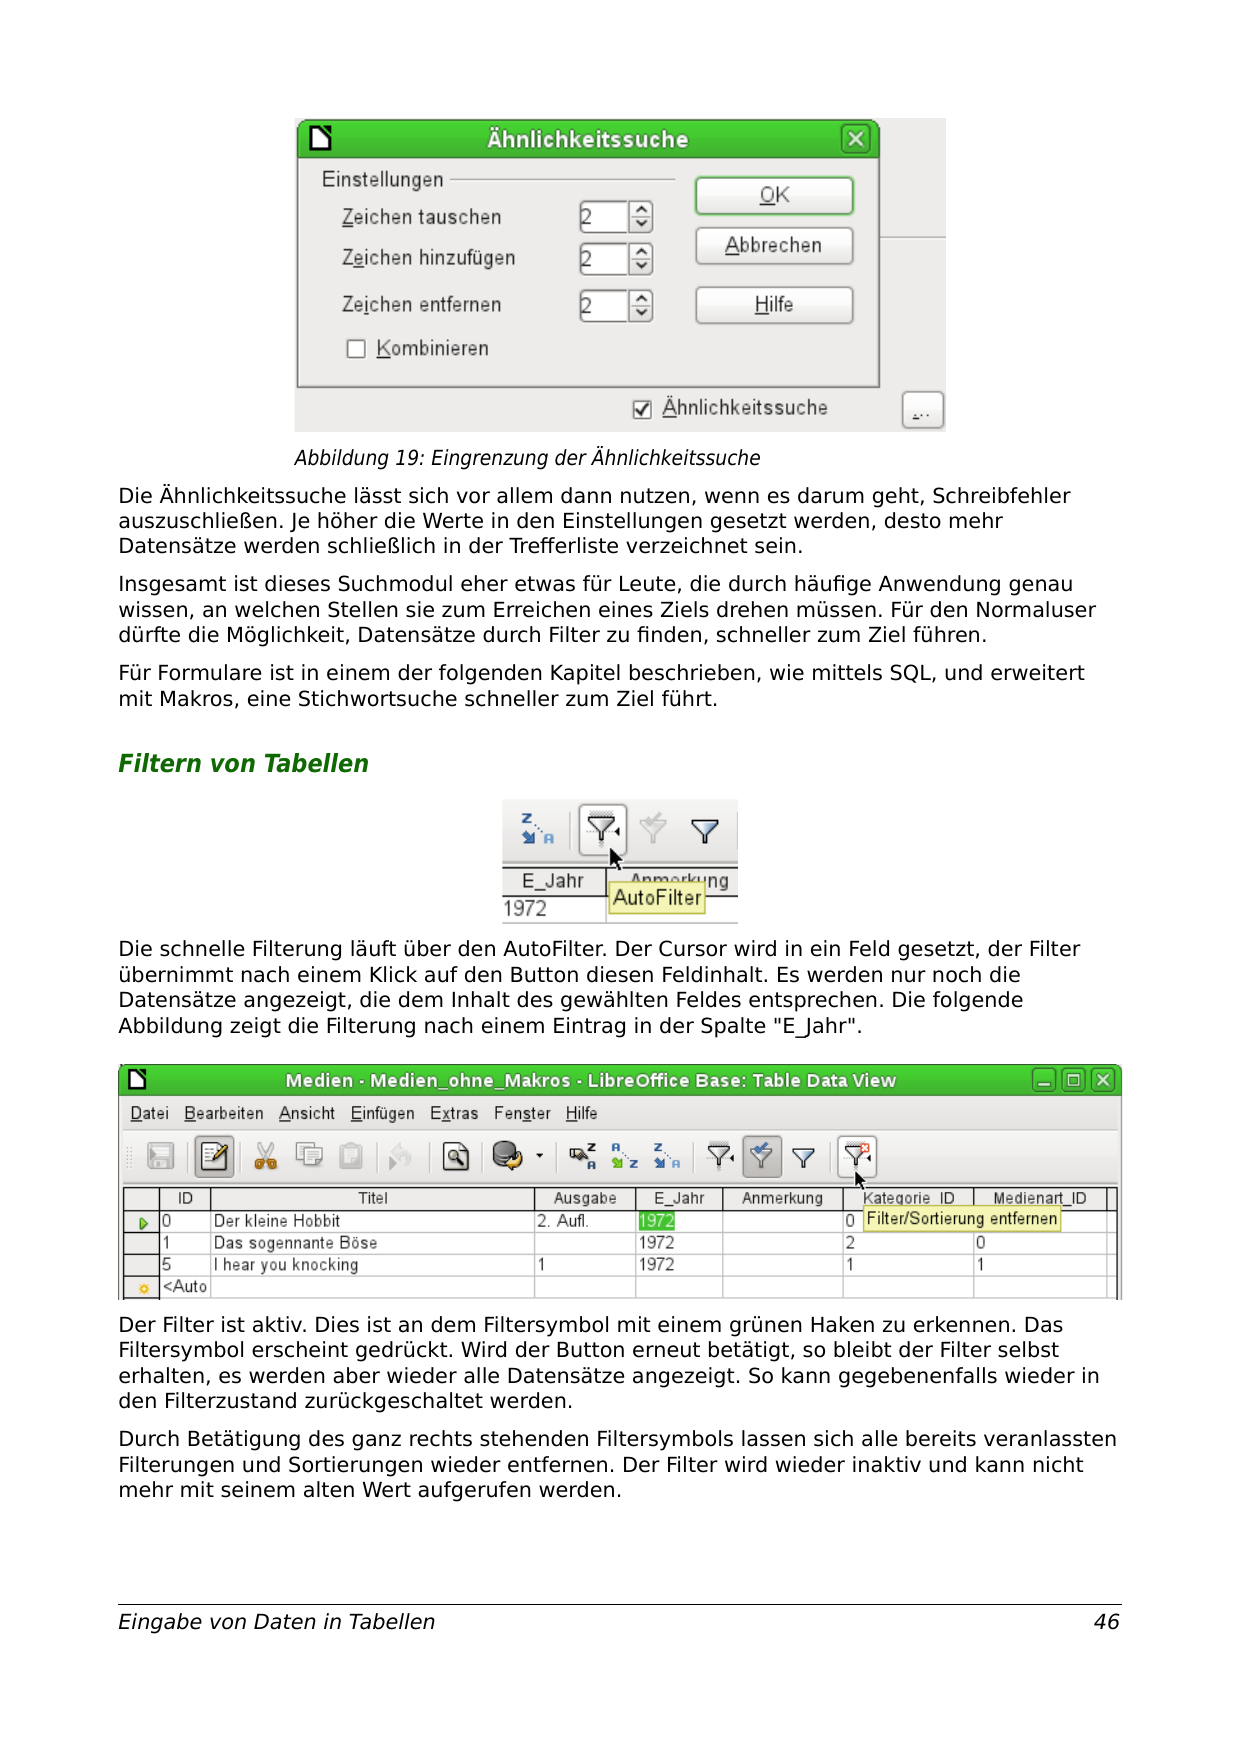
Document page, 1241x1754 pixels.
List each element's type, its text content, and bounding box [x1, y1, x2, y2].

text Durch Betätigung des ganz rechts stehenden Filtersymbols lassen sich alle bereits veranlassten Filterungen und Sortierungen wieder entfernen. Der Filter wird wieder inaktiv und kann nicht mehr mit seinem alten Wert aufgerufen werden. [118, 1427, 1122, 1502]
picture [502, 798, 738, 924]
picture [118, 1064, 1123, 1300]
text Die Ähnlichkeitssuche lässt sich vor allem dann nutzen, wenn es darum geht, Schreibfehler auszuschließen. Je höher die Werte in den Einstellungen gesetzt werden, desto mehr Datensätze werden schließlich in der Trefferliste verzeichnet sein. [118, 484, 1122, 559]
subtitle Filtern von Tabellen [118, 749, 1122, 779]
text Der Filter ist aktiv. Dies ist an dem Filtersymbol mit einem grünen Haken zu erkennen. Das Filtersymbol erscheint gedrückt. Wird der Button erneut betätigt, so bleibt der Filter selbst erhalten, es werden aber wieder alle Datensätze angezeigt. So kann gegebenenfalls wieder in den Filterzustand zurückgeschaltet werden. [118, 1313, 1122, 1413]
text Insgesamt ist dieses Suchmodul eher etwas für Leute, die durch häufige Anwendung genau wissen, an welchen Stellen sie zum Erreichen eines Ziels drehen müssen. Für den Normaluser dürfte die Möglichkeit, Datensätze durch Filter zu finden, schneller zum Ziel führen. [118, 572, 1122, 647]
picture [294, 118, 946, 432]
text Für Formulare ist in einem der folgenden Kapitel beschrieben, wie mittels SQL, und erweitert mit Makros, eine Stichwortsuche schneller zum Ziel führt. [118, 661, 1122, 711]
text Abbildung 19: Eingrenzung der Ähnlichkeitssuche [294, 446, 946, 470]
text Die schnelle Filterung läuft über den AutoFilter. Der Cursor wird in ein Feld gesetzt, der Filter übernimmt nach einem Klick auf den Button diesen Feldinhalt. Es werden nur noch die Datensätze angezeigt, die dem Inhalt des gewählten Feldes entsprechen. Die folgende Abbildung zeigt die Filterung nach einem Eintrag in der Spalte "E_Jahr". [118, 937, 1122, 1038]
